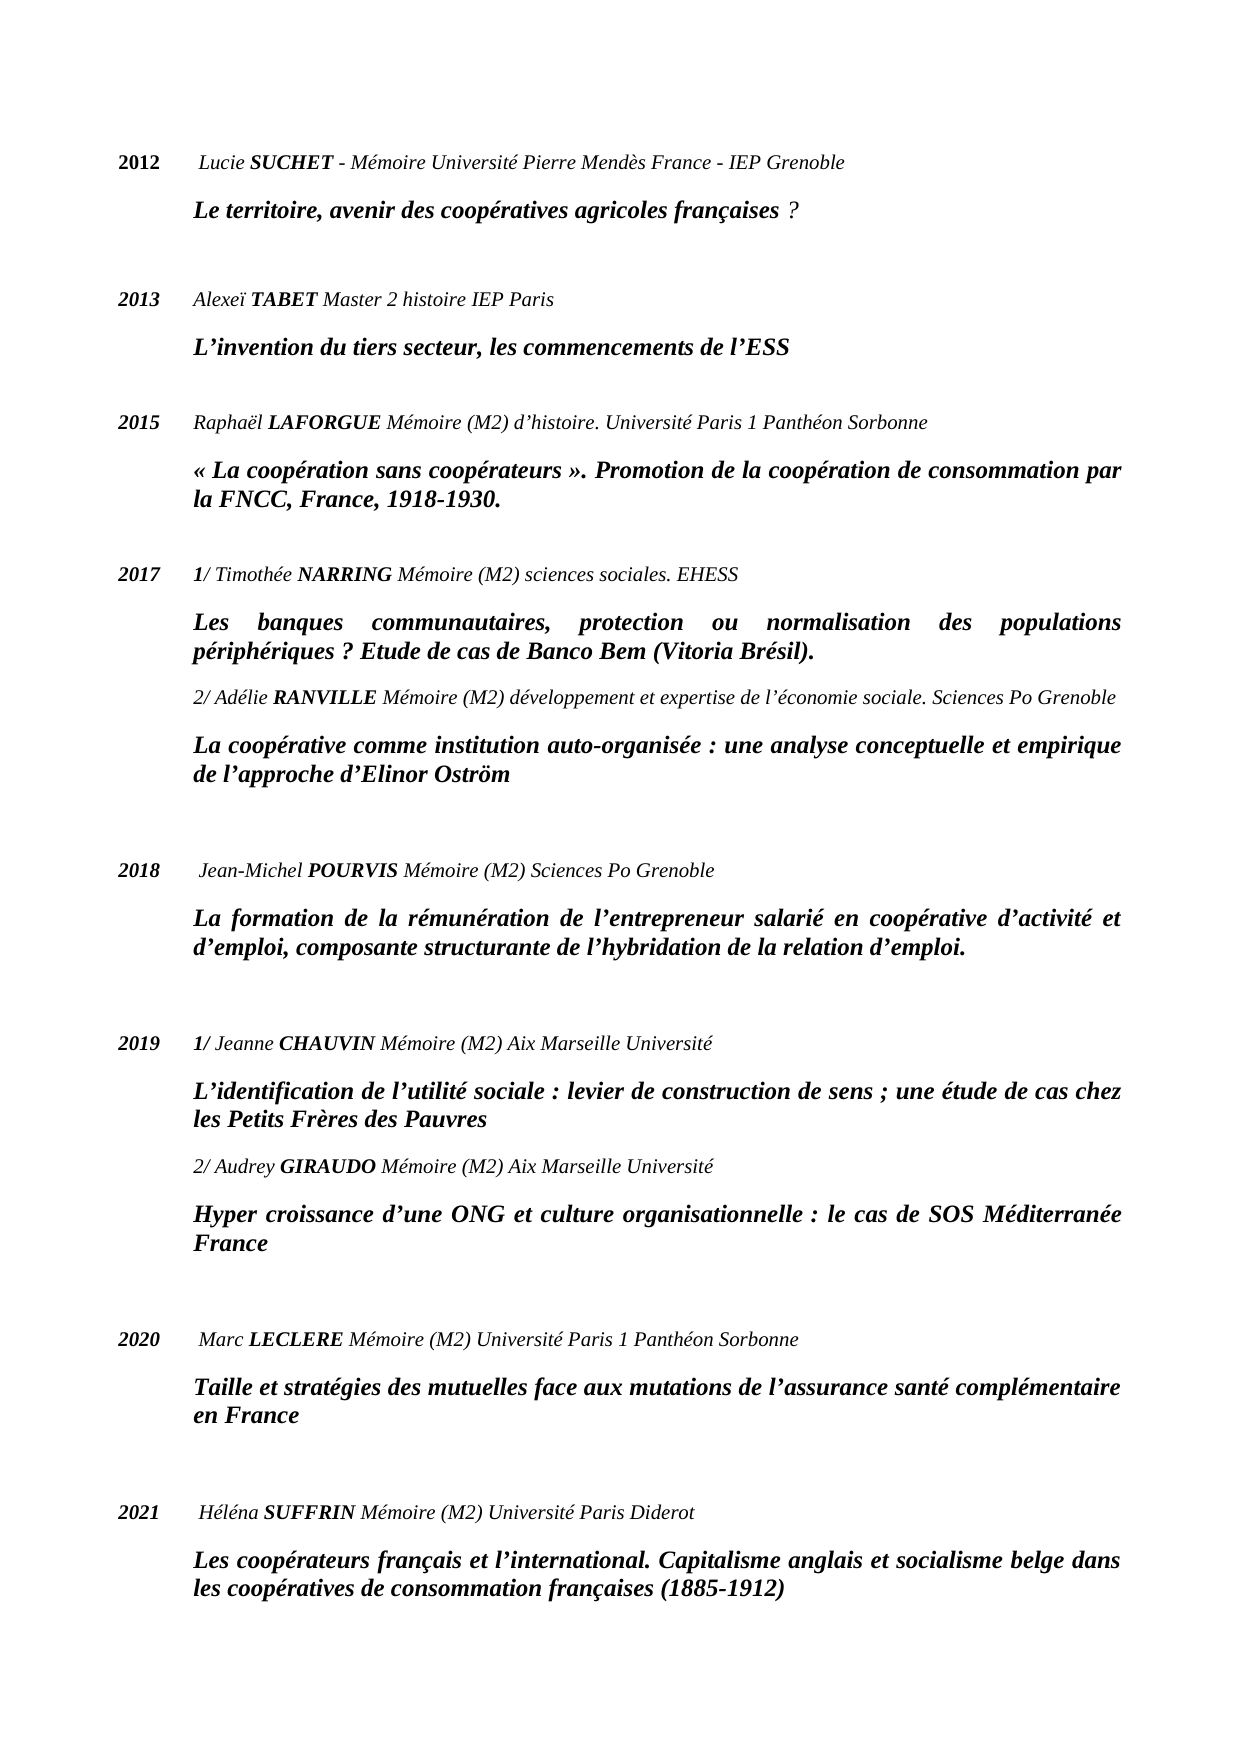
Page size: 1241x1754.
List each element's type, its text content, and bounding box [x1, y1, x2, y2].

text 2/ Audrey GIRAUDO Mémoire (M2) Aix Marseille Université [118, 1154, 1122, 1178]
text L’invention du tiers secteur, les commencements de l’ESS [118, 332, 1122, 361]
text 2019 1/ Jeanne CHAUVIN Mémoire (M2) Aix Marseille Université [118, 1031, 1122, 1055]
text La formation de la rémunération de l’entrepreneur salarié en coopérative d’activité et d’emploi, composante structurante de l’hybridation de la relation d’emploi. [193, 903, 1122, 961]
text La coopérative comme institution auto-organisée : une analyse conceptuelle et empirique de l’approche d’Elinor Oström [193, 730, 1122, 788]
text 2012 Lucie SUCHET - Mémoire Université Pierre Mendès France - IEP Grenoble [118, 150, 1122, 174]
text 2/ Adélie RANVILLE Mémoire (M2) développement et expertise de l’économie sociale. Sciences Po Grenoble [193, 685, 1122, 709]
text 2013 Alexeï TABET Master 2 histoire IEP Paris [118, 287, 1122, 311]
text 2020 Marc LECLERE Mémoire (M2) Université Paris 1 Panthéon Sorbonne [118, 1327, 1122, 1351]
text 2021 Héléna SUFFRIN Mémoire (M2) Université Paris Diderot [118, 1500, 1122, 1524]
text Hyper croissance d’une ONG et culture organisationnelle : le cas de SOS Méditerranée France [193, 1199, 1122, 1257]
text Les banques communautaires, protection ou normalisation des populations périphériques ? Etude de cas de Banco Bem (Vitoria Brésil). [193, 607, 1122, 664]
text 2018 Jean-Michel POURVIS Mémoire (M2) Sciences Po Grenoble [118, 858, 1122, 882]
text Les coopérateurs français et l’international. Capitalisme anglais et socialisme belge dans les coopératives de consommation françaises (1885-1912) [193, 1545, 1122, 1602]
text Le territoire, avenir des coopératives agricoles françaises ? [118, 195, 1122, 224]
text « La coopération sans coopérateurs ». Promotion de la coopération de consommation par la FNCC, France, 1918-1930. [193, 455, 1122, 512]
text L’identification de l’utilité sociale : levier de construction de sens ; une étude de cas chez les Petits Frères des Pauvres [193, 1076, 1122, 1133]
text Taille et stratégies des mutuelles face aux mutations de l’assurance santé complémentaire en France [193, 1372, 1122, 1429]
text 2017 1/ Timothée NARRING Mémoire (M2) sciences sociales. EHESS [118, 562, 1122, 586]
text 2015 Raphaël LAFORGUE Mémoire (M2) d’histoire. Université Paris 1 Panthéon Sorbonne [118, 410, 1122, 434]
